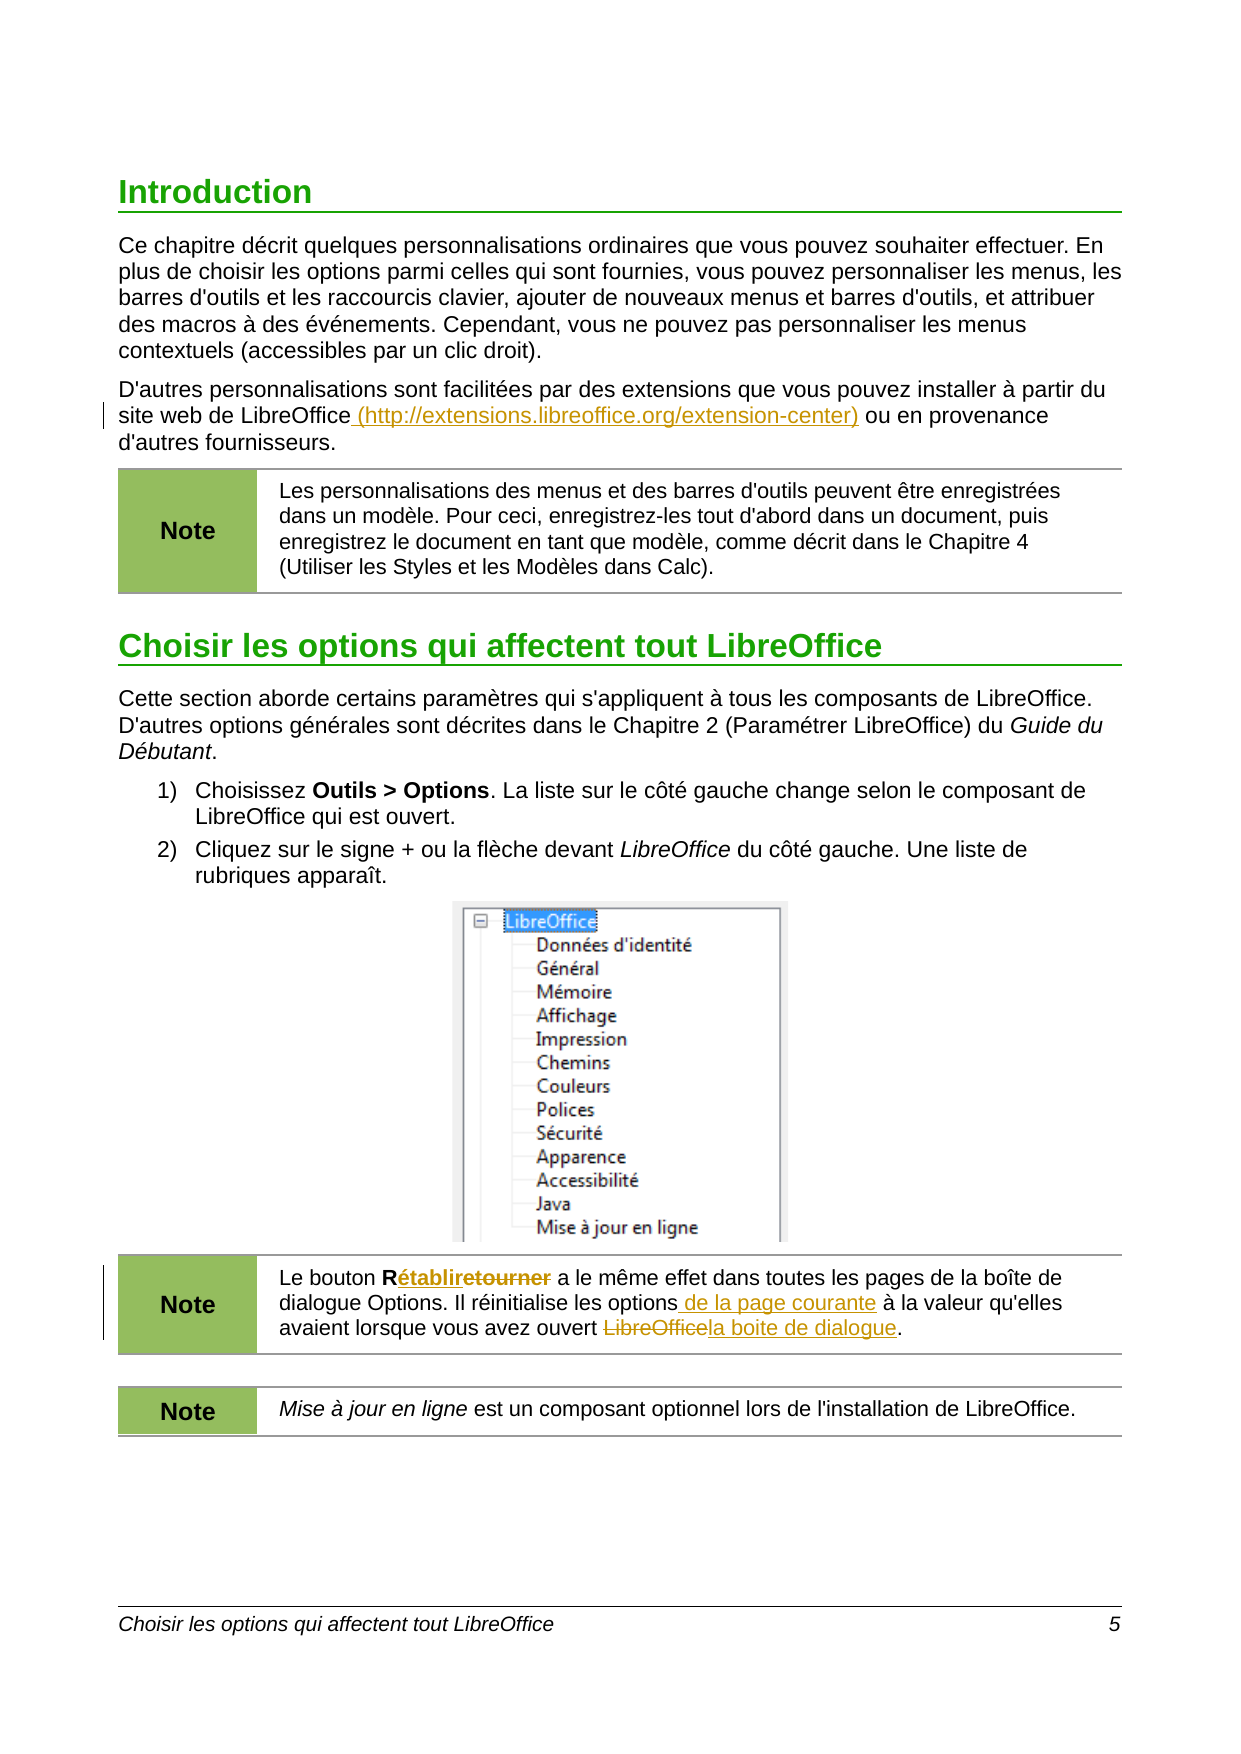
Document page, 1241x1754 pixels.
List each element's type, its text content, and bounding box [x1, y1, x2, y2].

list Cliquez sur le signe + ou la flèche devant LibreOffice du côté gauche. Une liste de rubriques apparaît. [177, 836, 1122, 888]
table_header Note [118, 1256, 257, 1353]
subtitle Choisir les options qui affectent tout LibreOffice [118, 626, 1122, 664]
table_header Note [118, 1388, 257, 1434]
table_header Mise à jour en ligne est un composant optionnel lors de l'installation de LibreOffice. [258, 1388, 1122, 1434]
text Ce chapitre décrit quelques personnalisations ordinaires que vous pouvez souhaiter effectuer. En plus de choisir les options parmi celles qui sont fournies, vous pouvez personnaliser les menus, les barres d'outils et les raccourcis clavier, ajouter de nouveaux menus et barres d'outils, et attribuer des macros à des événements. Cependant, vous ne pouvez pas personnaliser les menus contextuels (accessibles par un clic droit). [118, 232, 1122, 363]
picture [452, 901, 789, 1242]
text D'autres personnalisations sont facilitées par des extensions que vous pouvez installer à partir du site web de LibreOffice (http://extensions.libreoffice.org/extension-center) ou en provenance d'autres fournisseurs. [118, 376, 1122, 455]
table_header Les personnalisations des menus et des barres d'outils peuvent être enregistrées dans un modèle. Pour ceci, enregistrez-les tout d'abord dans un document, puis enregistrez le document en tant que modèle, comme décrit dans le Chapitre 4 (Utiliser les Styles et les Modèles dans Calc). [258, 470, 1122, 592]
table_header Le bouton Rétablir a le même effet dans toutes les pages de la boîte de dialogue Options. Il réinitialise les options de la page courante à la valeur qu'elles avaient lorsque vous avez ouvert la boite de dialogue. [258, 1256, 1122, 1353]
subtitle Introduction [118, 172, 1122, 211]
text Cette section aborde certains paramètres qui s'appliquent à tous les composants de LibreOffice. D'autres options générales sont décrites dans le Chapitre 2 (Paramétrer LibreOffice) du Guide du Débutant. [118, 685, 1122, 764]
table_header Note [118, 470, 257, 592]
list Choisissez Outils > Options. La liste sur le côté gauche change selon le composant de LibreOffice qui est ouvert. [177, 777, 1122, 829]
